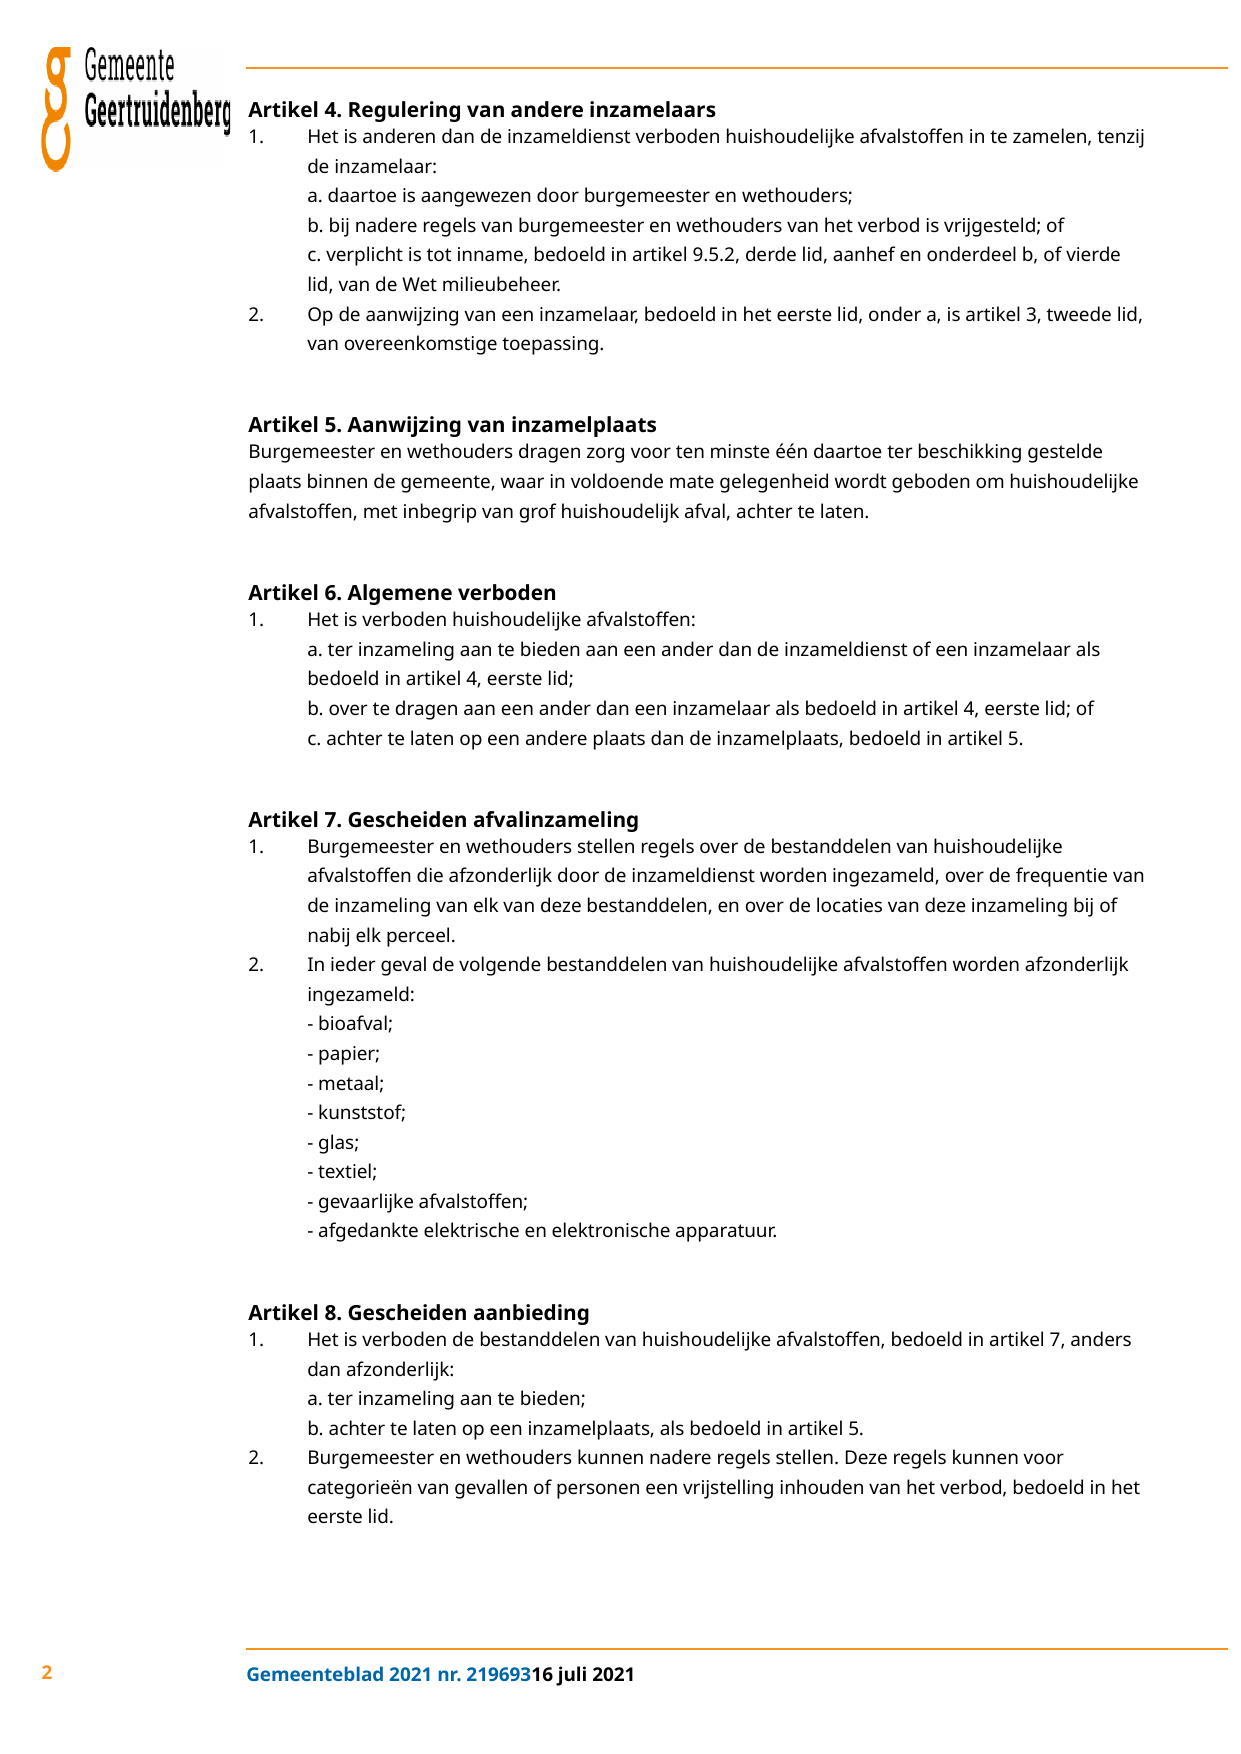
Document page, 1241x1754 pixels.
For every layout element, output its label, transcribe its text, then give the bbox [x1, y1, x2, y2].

list - kunststof; [248, 1099, 1152, 1125]
list b. achter te laten op een inzamelplaats, als bedoeld in artikel 5. [248, 1415, 1152, 1441]
list In ieder geval de volgende bestanddelen van huishoudelijke afvalstoffen worden afzonderlijk ingezameld: [248, 951, 1152, 1007]
list b. bij nadere regels van burgemeester en wethouders van het verbod is vrijgesteld; of [248, 212, 1152, 238]
list - metaal; [248, 1070, 1152, 1096]
list b. over te dragen aan een ander dan een inzamelaar als bedoeld in artikel 4, eerste lid; of [248, 695, 1152, 721]
list Het is verboden de bestanddelen van huishoudelijke afvalstoffen, bedoeld in artikel 7, anders dan afzonderlijk: [248, 1326, 1152, 1381]
list a. ter inzameling aan te bieden aan een ander dan de inzameldienst of een inzamelaar als bedoeld in artikel 4, eerste lid; [248, 636, 1152, 691]
list - glas; [248, 1129, 1152, 1155]
list c. achter te laten op een andere plaats dan de inzamelplaats, bedoeld in artikel 5. [248, 725, 1152, 750]
list - bioafval; [248, 1011, 1152, 1036]
list a. daartoe is aangewezen door burgemeester en wethouders; [248, 182, 1152, 208]
list - papier; [248, 1040, 1152, 1066]
list Burgemeester en wethouders stellen regels over de bestanddelen van huishoudelijke afvalstoffen die afzonderlijk door de inzameldienst worden ingezameld, over de frequentie van de inzameling van elk van deze bestanddelen, en over de locaties van deze inzameling bij of nabij elk perceel. [248, 833, 1152, 948]
text Artikel 5. Aanwijzing van inzamelplaats [248, 410, 1152, 439]
text Artikel 6. Algemene verboden [248, 578, 1152, 606]
list Het is verboden huishoudelijke afvalstoffen: [248, 606, 1152, 632]
list Het is anderen dan de inzameldienst verboden huishoudelijke afvalstoffen in te zamelen, tenzij de inzamelaar: [248, 123, 1152, 178]
picture [41, 47, 231, 172]
text Artikel 8. Gescheiden aanbieding [248, 1298, 1152, 1326]
list - afgedankte elektrische en elektronische apparatuur. [248, 1218, 1152, 1243]
list - textiel; [248, 1158, 1152, 1184]
list a. ter inzameling aan te bieden; [248, 1385, 1152, 1411]
text Burgemeester en wethouders dragen zorg voor ten minste één daartoe ter beschikking gestelde plaats binnen de gemeente, waar in voldoende mate gelegenheid wordt geboden om huishoudelijke afvalstoffen, met inbegrip van grof huishoudelijk afval, achter te laten. [248, 439, 1152, 524]
text Artikel 4. Regulering van andere inzamelaars [248, 95, 1152, 123]
list - gevaarlijke afvalstoffen; [248, 1188, 1152, 1214]
list Burgemeester en wethouders kunnen nadere regels stellen. Deze regels kunnen voor categorieën van gevallen of personen een vrijstelling inhouden van het verbod, bedoeld in het eerste lid. [248, 1444, 1152, 1529]
list Op de aanwijzing van een inzamelaar, bedoeld in het eerste lid, onder a, is artikel 3, tweede lid, van overeenkomstige toepassing. [248, 301, 1152, 356]
text Artikel 7. Gescheiden afvalinzameling [248, 805, 1152, 833]
list c. verplicht is tot inname, bedoeld in artikel 9.5.2, derde lid, aanhef en onderdeel b, of vierde lid, van de Wet milieubeheer. [248, 242, 1152, 297]
